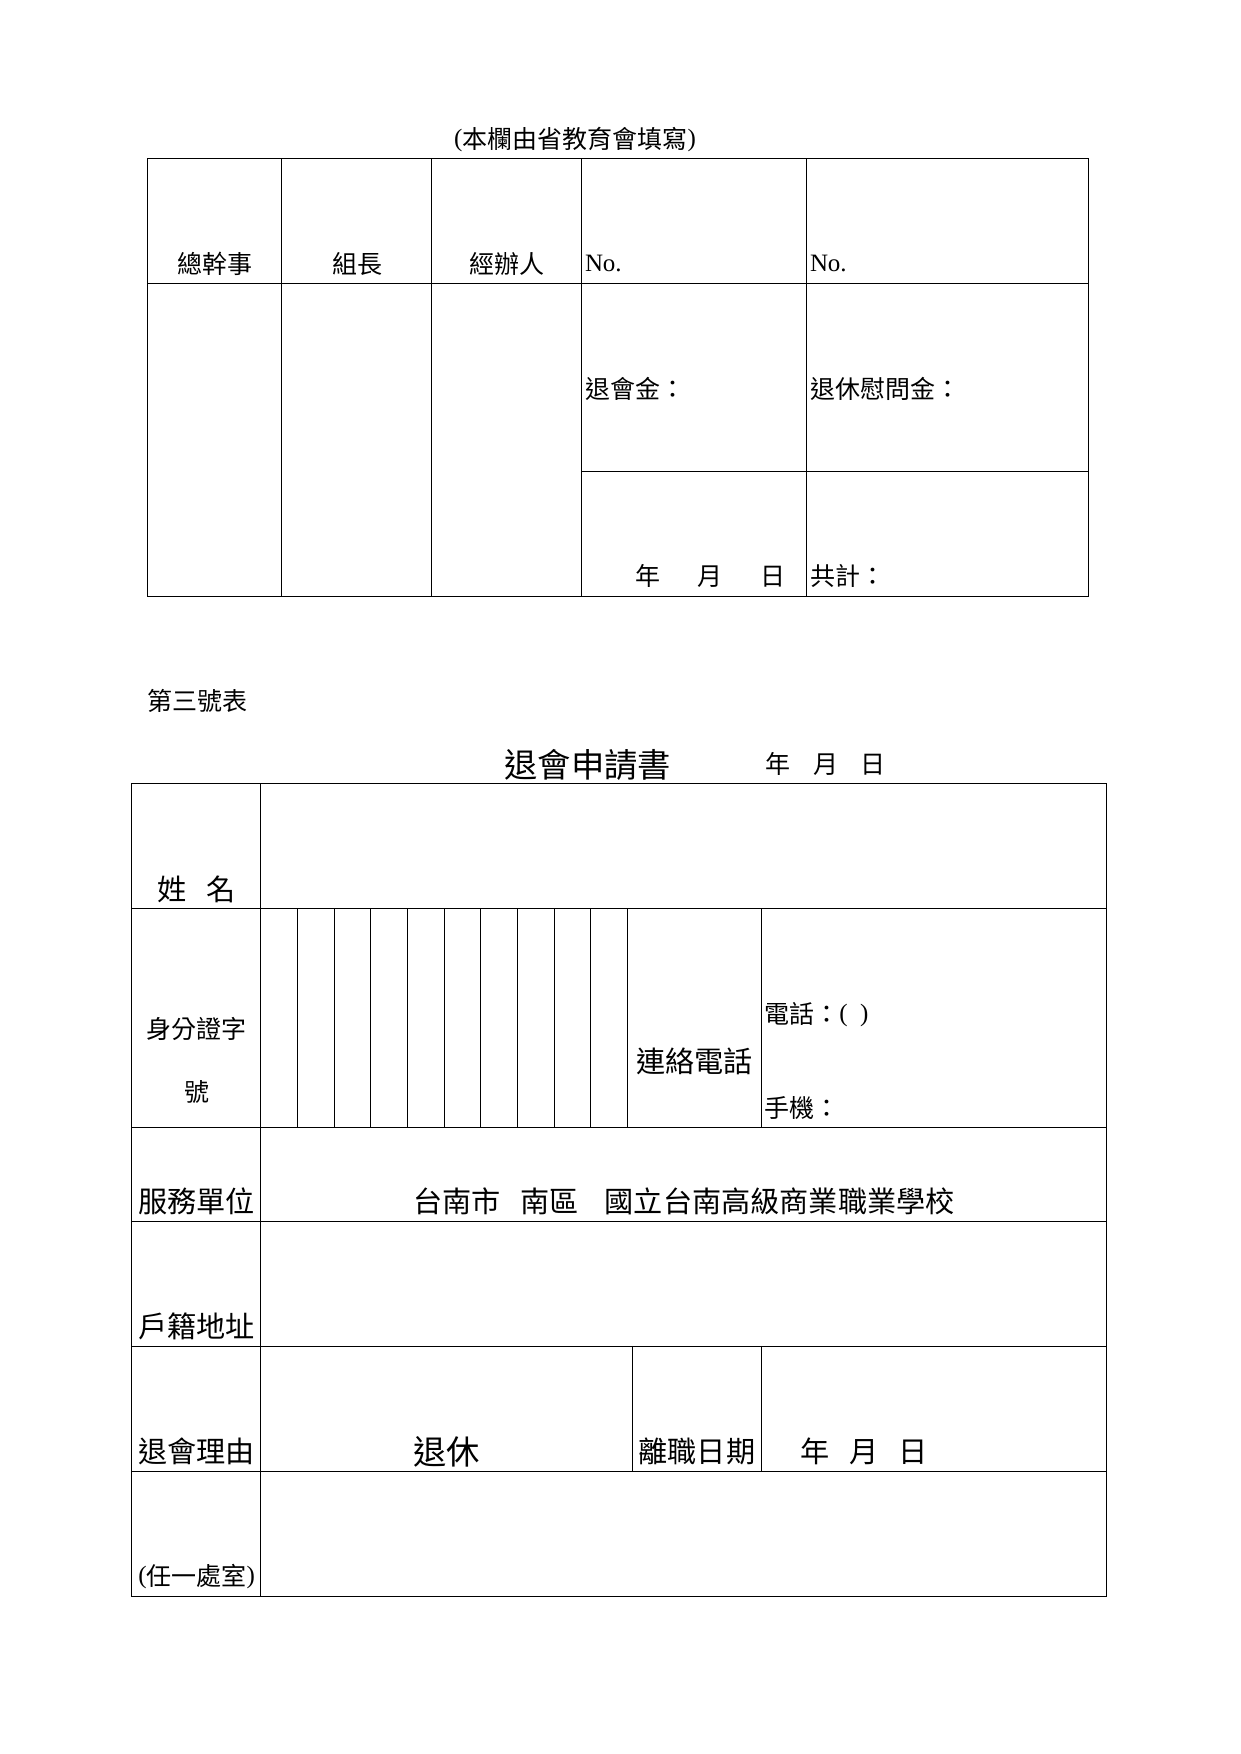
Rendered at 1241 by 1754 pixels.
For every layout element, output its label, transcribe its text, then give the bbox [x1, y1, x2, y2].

table_header No. [807, 159, 1088, 283]
table_cell [298, 909, 334, 1127]
table_cell [445, 909, 480, 1127]
table_cell [481, 909, 517, 1127]
table_header [261, 784, 1106, 908]
table_cell [261, 909, 297, 1127]
text (本欄由省教育會填寫) [148, 96, 1092, 158]
table_cell 退休 [261, 1347, 632, 1471]
table_cell [261, 1472, 1106, 1596]
table_cell [591, 909, 627, 1127]
table_cell [518, 909, 554, 1127]
table_cell [261, 1222, 1106, 1346]
table_cell [282, 284, 431, 596]
table_header 總幹事 [148, 159, 281, 283]
table_cell [408, 909, 444, 1127]
table_cell (任一處室) [132, 1472, 260, 1596]
table_cell 離職日期 [633, 1347, 761, 1471]
table_cell 年 月 日 [762, 1347, 1106, 1471]
table_cell [148, 284, 281, 596]
table_header No. [582, 159, 806, 283]
text 第三號表 [148, 658, 1092, 721]
table_cell 電話：( ) 手機： [762, 909, 1106, 1127]
table_cell 退會金： [582, 284, 806, 471]
table_cell 退會理由 [132, 1347, 260, 1471]
table_cell [555, 909, 590, 1127]
table_cell [432, 284, 581, 596]
table_header 組長 [282, 159, 431, 283]
table_cell 服務單位 [132, 1128, 260, 1221]
text 退會申請書 年 月 日 [148, 721, 1092, 783]
table_header 姓 名 [132, 784, 260, 908]
table_cell 台南市 南區 國立台南高級商業職業學校 [261, 1128, 1106, 1221]
table_cell [371, 909, 407, 1127]
table_cell 身分證字號 [132, 909, 260, 1127]
table_header 經辦人 [432, 159, 581, 283]
table_cell 戶籍地址 [132, 1222, 260, 1346]
table_cell [335, 909, 370, 1127]
table_cell 年 月 日 [582, 472, 806, 596]
table_cell 退休慰問金： [807, 284, 1088, 471]
table_cell 共計： [807, 472, 1088, 596]
table_cell 連絡電話 [628, 909, 761, 1127]
